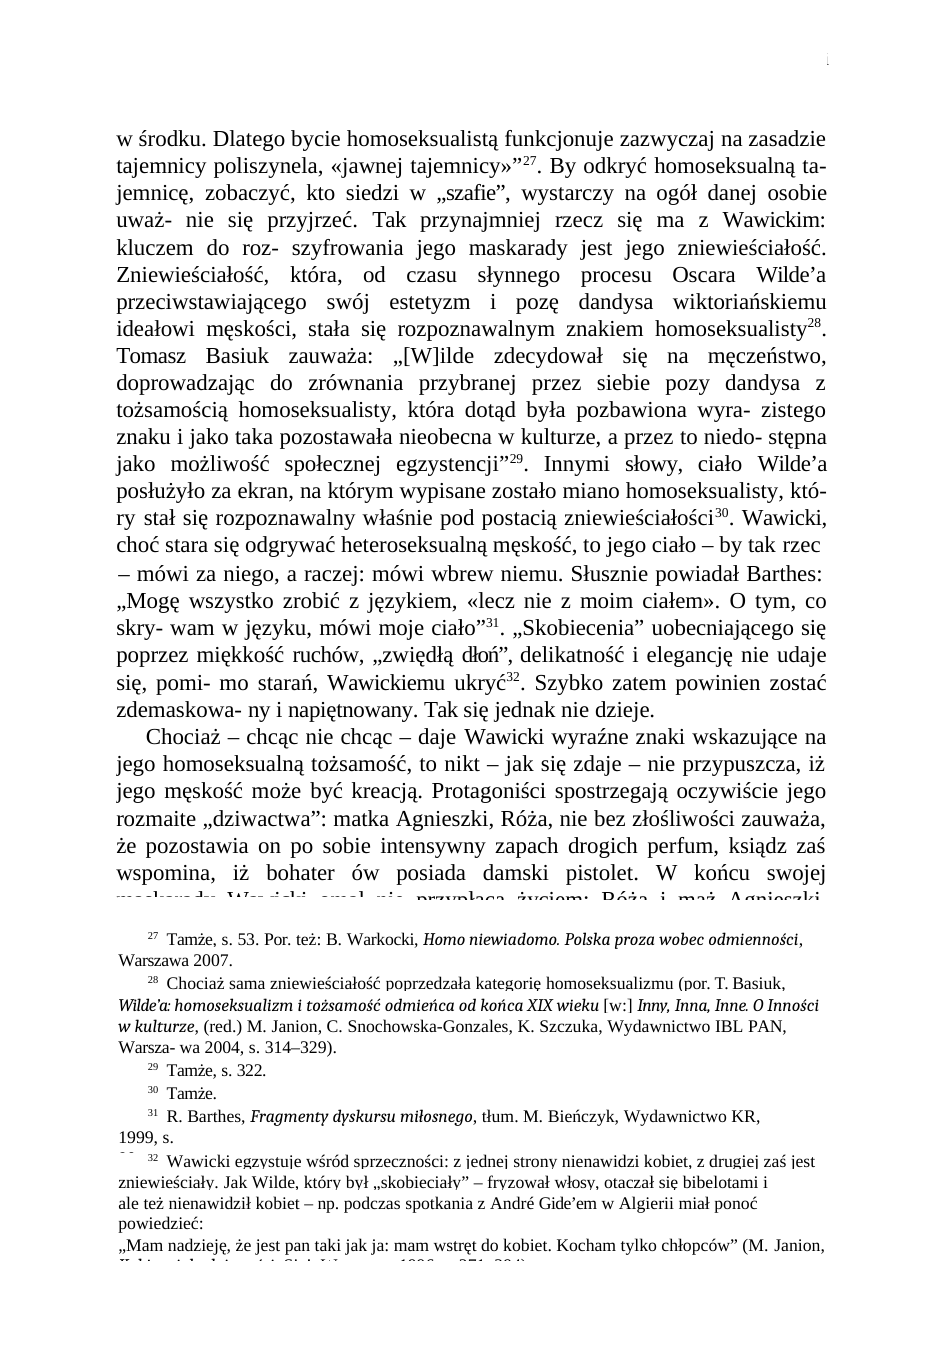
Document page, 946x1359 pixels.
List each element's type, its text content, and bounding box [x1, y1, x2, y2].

text Tamże, s. 322. Tamże. [166, 1060, 267, 1103]
text 30 [148, 1084, 159, 1096]
text 27 [148, 930, 159, 942]
text zniewieściały. Jak Wilde, który był „skobieciały” – fryzował włosy, otaczał się bibelotami i flakonami, [118, 1172, 829, 1190]
text Chociaż – chcąc nie chcąc – daje Wawicki wyraźne znaki wskazujące na jego homoseksualną tożsamość, to nikt – jak się zdaje – nie przypuszcza, iż jego męskość może być kreacją. Protagoniści spostrzegają oczywiście jego rozmaite „dziwactwa”: matka Agnieszki, Róża, nie bez złośliwości zauważa, że pozostawia on po sobie intensywny zapach drogich perfum, ksiądz zaś wspomina, iż bohater ów posiada damski pistolet. W końcu swojej maskarady Wawicki omal nie przypłaca życiem: Róża i mąż Agnieszki, Apolinary, Wawic- [116, 723, 827, 899]
text Tamże, s. 53. Por. też: B. Warkocki, Homo niewiadomo. Polska proza wobec odmienności, Sic!, [166, 929, 829, 954]
text ale też nienawidził kobiet – np. podczas spotkania z André Gide’em w Algierii miał ponoć powiedzieć: [118, 1193, 829, 1233]
text 29 [148, 1061, 159, 1073]
text w środku. Dlatego bycie homoseksualistą funkcjonuje zazwyczaj na zasadzie tajemnicy poliszynela, «jawnej tajemnicy»”27. By odkryć homoseksualną ta- jemnicę, zobaczyć, kto siedzi w „szafie”, wystarczy na ogół danej osobie uważ- nie się przyjrzeć. Tak przynajmniej rzecz się ma z Wawickim: kluczem do roz- szyfrowania jego maskarady jest jego zniewieściałość. Zniewieściałość, która, od czasu słynnego procesu Oscara Wilde’a przeciwstawiającego swój estetyzm i pozę dandysa wiktoriańskiemu ideałowi męskości, stała się rozpoznawalnym znakiem homoseksualisty28. Tomasz Basiuk zauważa: „[W]ilde zdecydował się na męczeństwo, doprowadzając do zrównania przybranej przez siebie pozy dandysa z tożsamością homoseksualisty, która dotąd była pozbawiona wyra- zistego znaku i jako taka pozostawała nieobecna w kulturze, a przez to niedo- stępna jako możliwość społecznej egzystencji”29. Innymi słowy, ciało Wilde’a posłużyło za ekran, na którym wypisane zostało miano homoseksualisty, któ- ry stał się rozpoznawalny właśnie pod postacią zniewieściałości30. Wawicki, choć stara się odgrywać heteroseksualną męskość, to jego ciało – by tak rzec [116, 125, 827, 558]
text Wilde’a: homoseksualizm i tożsamość odmieńca od końca XIX wieku [w:] Inny, Inna, Inne. O Inności [118, 994, 829, 1013]
text w kulturze, (red.) M. Janion, C. Snochowska-Gonzales, K. Szczuka, Wydawnictwo IBL PAN, Warsza- wa 2004, s. 314–329). [118, 1016, 827, 1057]
text – mówi za niego, a raczej: mówi wbrew niemu. Słusznie powiadał Barthes: [118, 560, 829, 586]
text 31 [148, 1107, 159, 1119]
text „Mogę wszystko zrobić z językiem, «lecz nie z moim ciałem». O tym, co skry- wam w języku, mówi moje ciało”31. „Skobiecenia” uobecniającego się poprzez miękkość ruchów, „zwiędłą dłoń”, delikatność i elegancję nie udaje się, pomi- mo starań, Wawickiemu ukryć32. Szybko zatem powinien zostać zdemaskowa- ny i napiętnowany. Tak się jednak nie dzieje. [116, 587, 827, 722]
text 32 [148, 1151, 159, 1163]
text 1999, s. 90. [118, 1127, 198, 1152]
text Chociaż sama zniewieściałość poprzedzała kategorię homoseksualizmu (por. T. Basiuk, Casus [166, 973, 829, 991]
text 28 [148, 974, 159, 986]
text Kobiety i duch inności, Sic!, Warszawa 1996, s. 271–294). [118, 1255, 829, 1261]
text Wawicki egzystuje wśród sprzeczności: z jednej strony nienawidzi kobiet, z drugiej zaś jest [166, 1150, 829, 1169]
text Warszawa 2007. [118, 950, 233, 971]
text R. Barthes, Fragmenty dyskursu miłosnego, tłum. M. Bieńczyk, Wydawnictwo KR, Warszawa [166, 1106, 829, 1131]
text „Mam nadzieję, że jest pan taki jak ja: mam wstręt do kobiet. Kocham tylko chłopców” (M. Janion, [118, 1234, 829, 1255]
